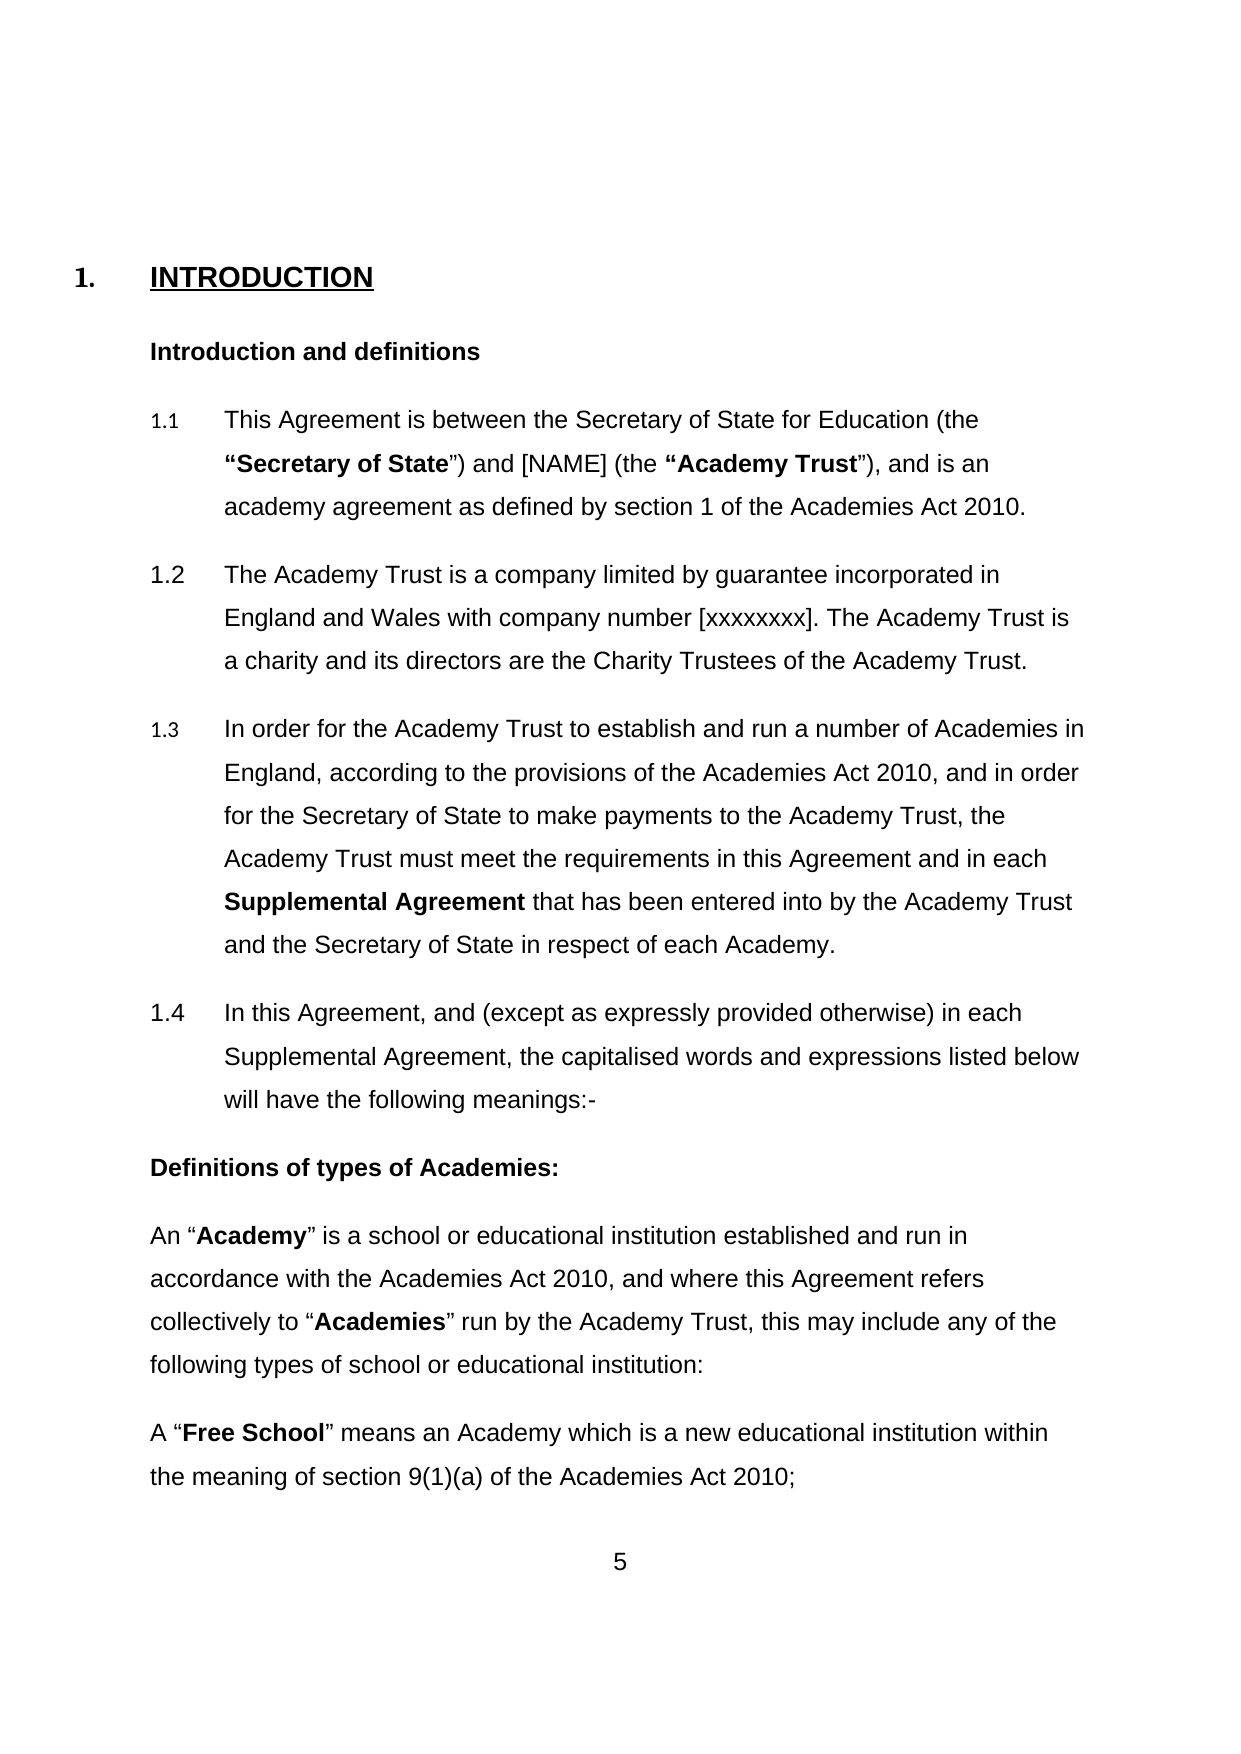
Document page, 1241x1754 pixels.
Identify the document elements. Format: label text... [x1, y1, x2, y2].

list In this Agreement, and (except as expressly provided otherwise) in each Supplemental Agreement, the capitalised words and expressions listed below will have the following meanings:- [150, 998, 1090, 1113]
list This Agreement is between the Secretary of State for Education (the “Secretary of State”) and [NAME] (the “Academy Trust”), and is an academy agreement as defined by section 1 of the Academies Act 2010. [150, 405, 1090, 520]
subtitle Definitions of types of Academies: [150, 1153, 1090, 1181]
list An “Academy” is a school or educational institution established and run in accordance with the Academies Act 2010, and where this Agreement refers collectively to “Academies” run by the Academy Trust, this may include any of the following types of school or educational institution: [150, 1221, 1090, 1379]
list In order for the Academy Trust to establish and run a number of Academies in England, according to the provisions of the Academies Act 2010, and in order for the Secretary of State to make payments to the Academy Trust, the Academy Trust must meet the requirements in this Agreement and in each Supplemental Agreement that has been entered into by the Academy Trust and the Secretary of State in respect of each Academy. [150, 714, 1090, 959]
list A “Free School” means an Academy which is a new educational institution within the meaning of section 9(1)(a) of the Academies Act 2010; [150, 1418, 1090, 1490]
list The Academy Trust is a company limited by guarantee incorporated in England and Wales with company number [xxxxxxxx]. The Academy Trust is a charity and its directors are the Charity Trustees of the Academy Trust. [150, 560, 1090, 675]
text Introduction and definitions [150, 337, 1090, 366]
subtitle INTRODUCTION [75, 260, 1090, 294]
